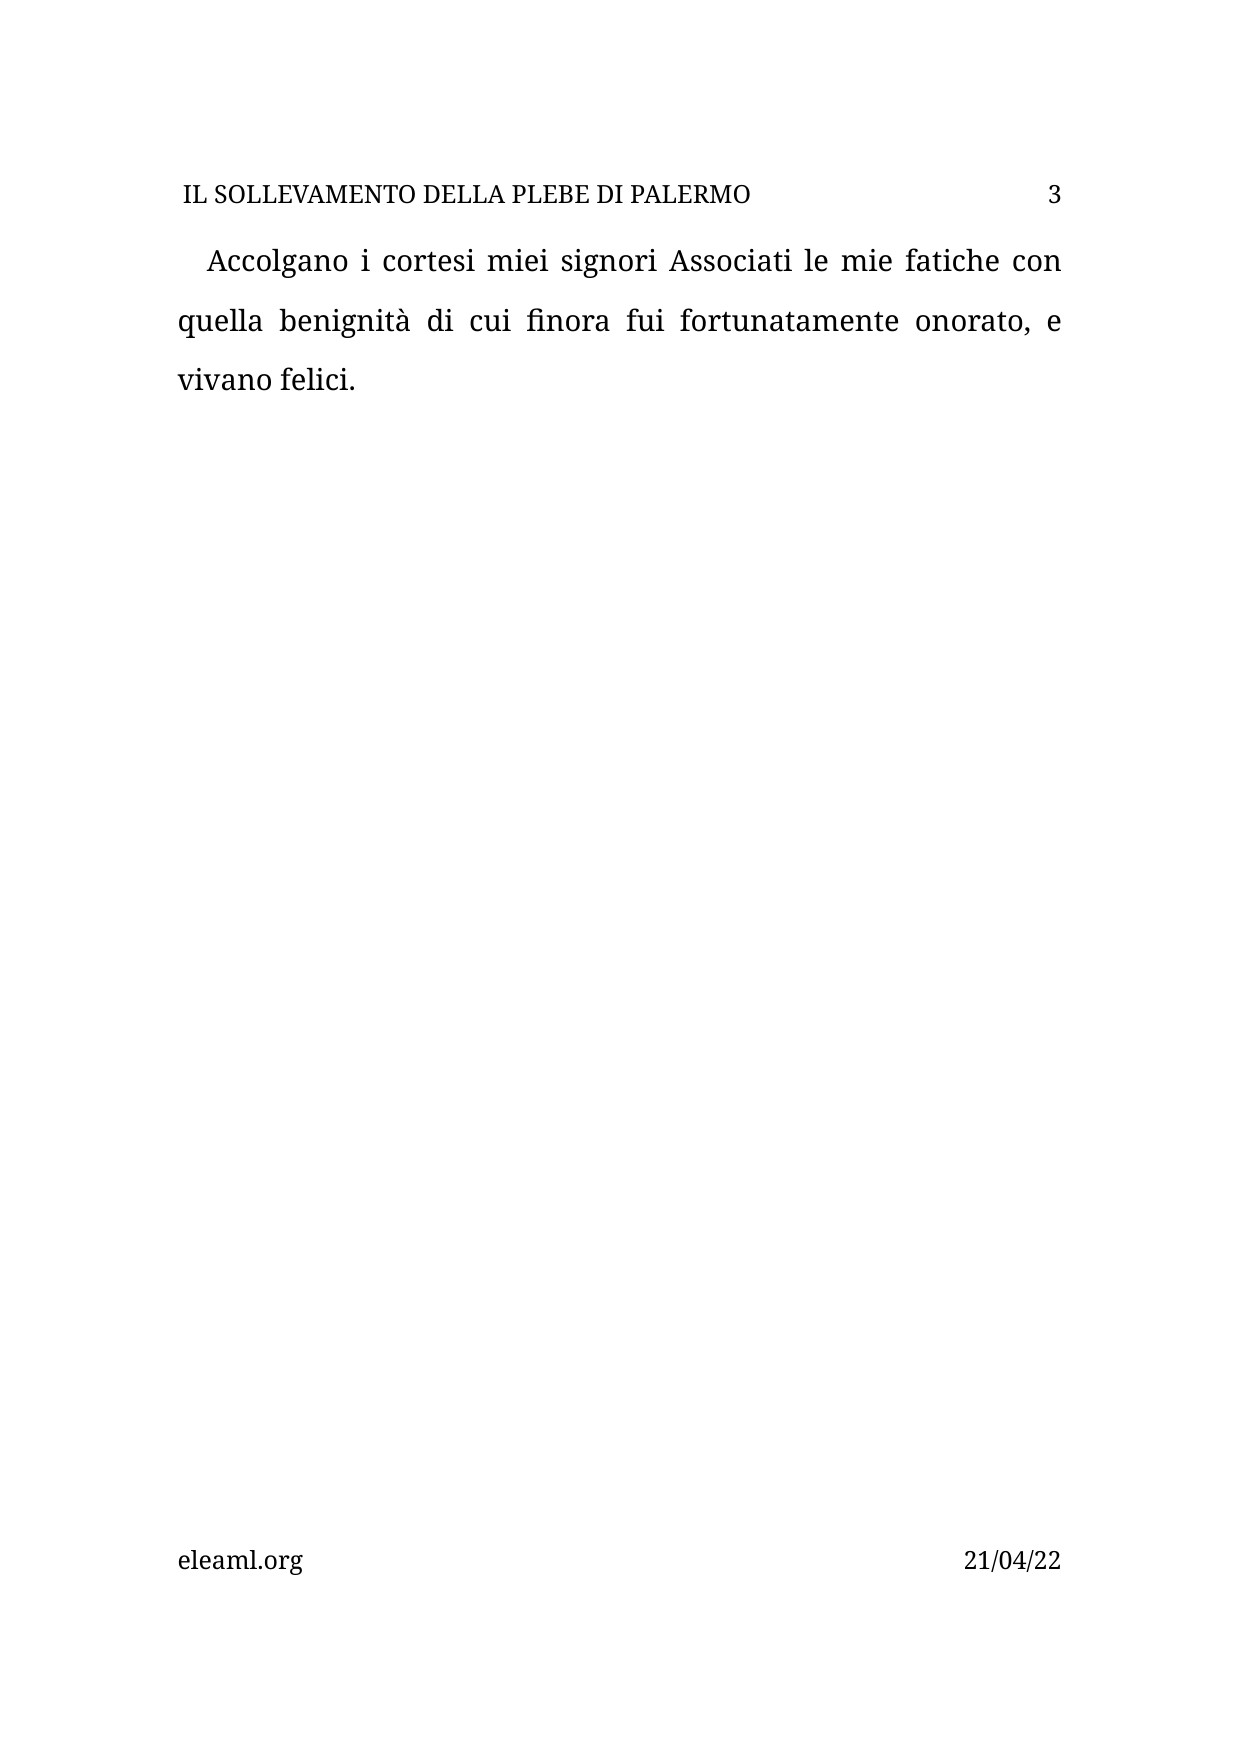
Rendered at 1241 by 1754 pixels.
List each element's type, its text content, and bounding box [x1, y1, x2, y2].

text Accolgano i cortesi miei signori Associati le mie fatiche con quella benignità di cui finora fui fortunatamente onorato, e vivano felici. [177, 241, 1063, 399]
